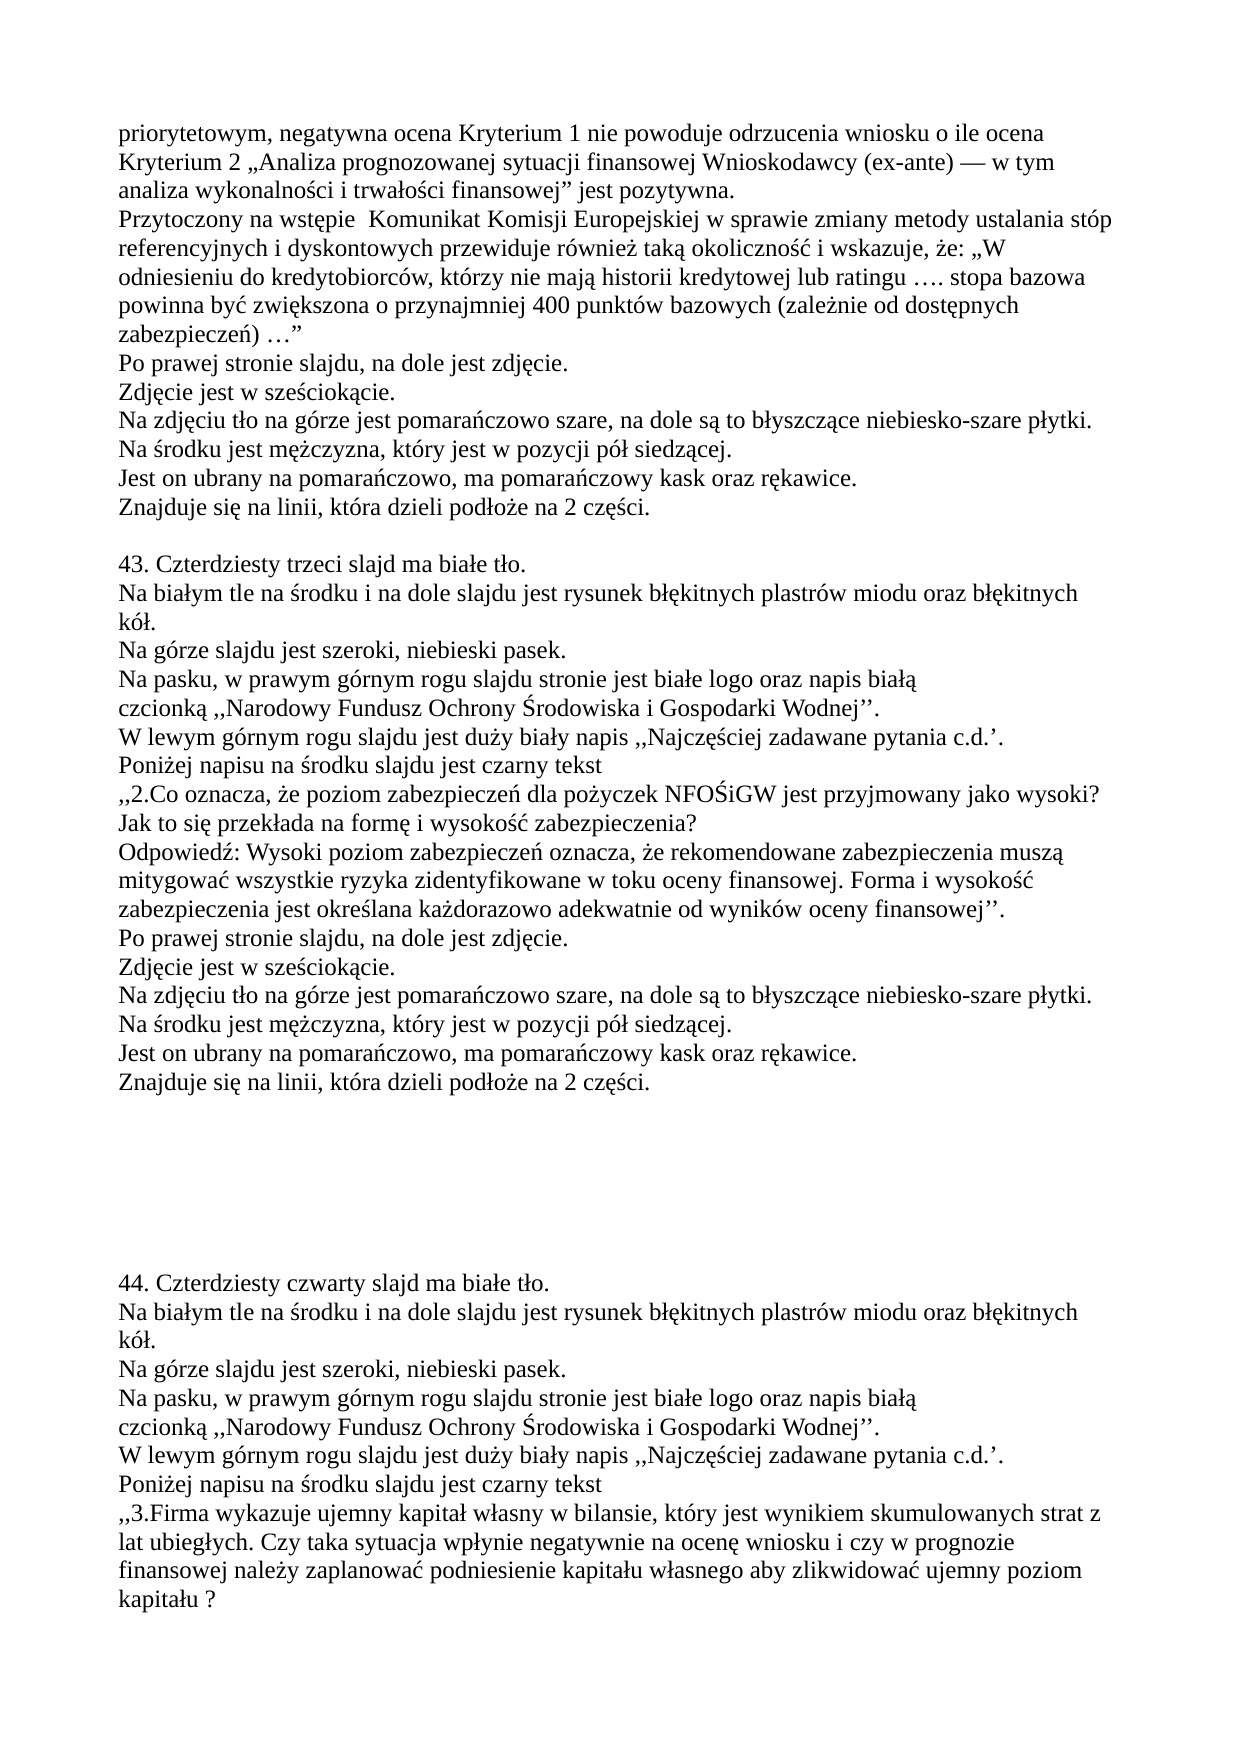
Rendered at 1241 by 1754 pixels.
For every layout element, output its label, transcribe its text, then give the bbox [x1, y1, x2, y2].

text Na środku jest mężczyzna, który jest w pozycji pół siedzącej. [118, 434, 1122, 463]
text W lewym górnym rogu slajdu jest duży biały napis ,,Najczęściej zadawane pytania c.d.’. [118, 722, 1122, 751]
text Na zdjęciu tło na górze jest pomarańczowo szare, na dole są to błyszczące niebiesko-szare płytki. [118, 406, 1122, 434]
text Na białym tle na środku i na dole slajdu jest rysunek błękitnych plastrów miodu oraz błękitnych kół. [118, 578, 1122, 636]
text Po prawej stronie slajdu, na dole jest zdjęcie. [118, 923, 1122, 952]
text Po prawej stronie slajdu, na dole jest zdjęcie. [118, 348, 1122, 377]
text Przytoczony na wstępie Komunikat Komisji Europejskiej w sprawie zmiany metody ustalania stóp referencyjnych i dyskontowych przewiduje również taką okoliczność i wskazuje, że: „W odniesieniu do kredytobiorców, którzy nie mają historii kredytowej lub ratingu …. stopa bazowa powinna być zwiększona o przynajmniej 400 punktów bazowych (zależnie od dostępnych zabezpieczeń) …” [118, 204, 1122, 348]
text Na pasku, w prawym górnym rogu slajdu stronie jest białe logo oraz napis białą czcionką ,,Narodowy Fundusz Ochrony Środowiska i Gospodarki Wodnej’’. [118, 664, 1122, 722]
text 43. Czterdziesty trzeci slajd ma białe tło. [118, 549, 1122, 578]
text Na środku jest mężczyzna, który jest w pozycji pół siedzącej. [118, 1009, 1122, 1038]
text W lewym górnym rogu slajdu jest duży biały napis ,,Najczęściej zadawane pytania c.d.’. [118, 1441, 1122, 1469]
text ,,3.Firma wykazuje ujemny kapitał własny w bilansie, który jest wynikiem skumulowanych strat z lat ubiegłych. Czy taka sytuacja wpłynie negatywnie na ocenę wniosku i czy w prognozie finansowej należy zaplanować podniesienie kapitału własnego aby zlikwidować ujemny poziom kapitału ? [118, 1498, 1122, 1613]
text Na białym tle na środku i na dole slajdu jest rysunek błękitnych plastrów miodu oraz błękitnych kół. [118, 1297, 1122, 1354]
text 44. Czterdziesty czwarty slajd ma białe tło. [118, 1268, 1122, 1297]
text Znajduje się na linii, która dzieli podłoże na 2 części. [118, 1067, 1122, 1096]
text priorytetowym, negatywna ocena Kryterium 1 nie powoduje odrzucenia wniosku o ile ocena Kryterium 2 „Analiza prognozowanej sytuacji finansowej Wnioskodawcy (ex-ante) — w tym analiza wykonalności i trwałości finansowej” jest pozytywna. [118, 118, 1122, 204]
text Zdjęcie jest w sześciokącie. [118, 952, 1122, 981]
text Jest on ubrany na pomarańczowo, ma pomarańczowy kask oraz rękawice. [118, 463, 1122, 492]
text Jest on ubrany na pomarańczowo, ma pomarańczowy kask oraz rękawice. [118, 1038, 1122, 1067]
text Na górze slajdu jest szeroki, niebieski pasek. [118, 636, 1122, 664]
text Poniżej napisu na środku slajdu jest czarny tekst [118, 751, 1122, 779]
text Na górze slajdu jest szeroki, niebieski pasek. [118, 1354, 1122, 1383]
text Poniżej napisu na środku slajdu jest czarny tekst [118, 1469, 1122, 1498]
text Odpowiedź: Wysoki poziom zabezpieczeń oznacza, że rekomendowane zabezpieczenia muszą mitygować wszystkie ryzyka zidentyfikowane w toku oceny finansowej. Forma i wysokość zabezpieczenia jest określana każdorazowo adekwatnie od wyników oceny finansowej’’. [118, 837, 1122, 923]
text Na pasku, w prawym górnym rogu slajdu stronie jest białe logo oraz napis białą czcionką ,,Narodowy Fundusz Ochrony Środowiska i Gospodarki Wodnej’’. [118, 1383, 1122, 1441]
text ,,2.Co oznacza, że poziom zabezpieczeń dla pożyczek NFOŚiGW jest przyjmowany jako wysoki? Jak to się przekłada na formę i wysokość zabezpieczenia? [118, 779, 1122, 837]
text Na zdjęciu tło na górze jest pomarańczowo szare, na dole są to błyszczące niebiesko-szare płytki. [118, 981, 1122, 1009]
text Zdjęcie jest w sześciokącie. [118, 377, 1122, 406]
text Znajduje się na linii, która dzieli podłoże na 2 części. [118, 492, 1122, 521]
